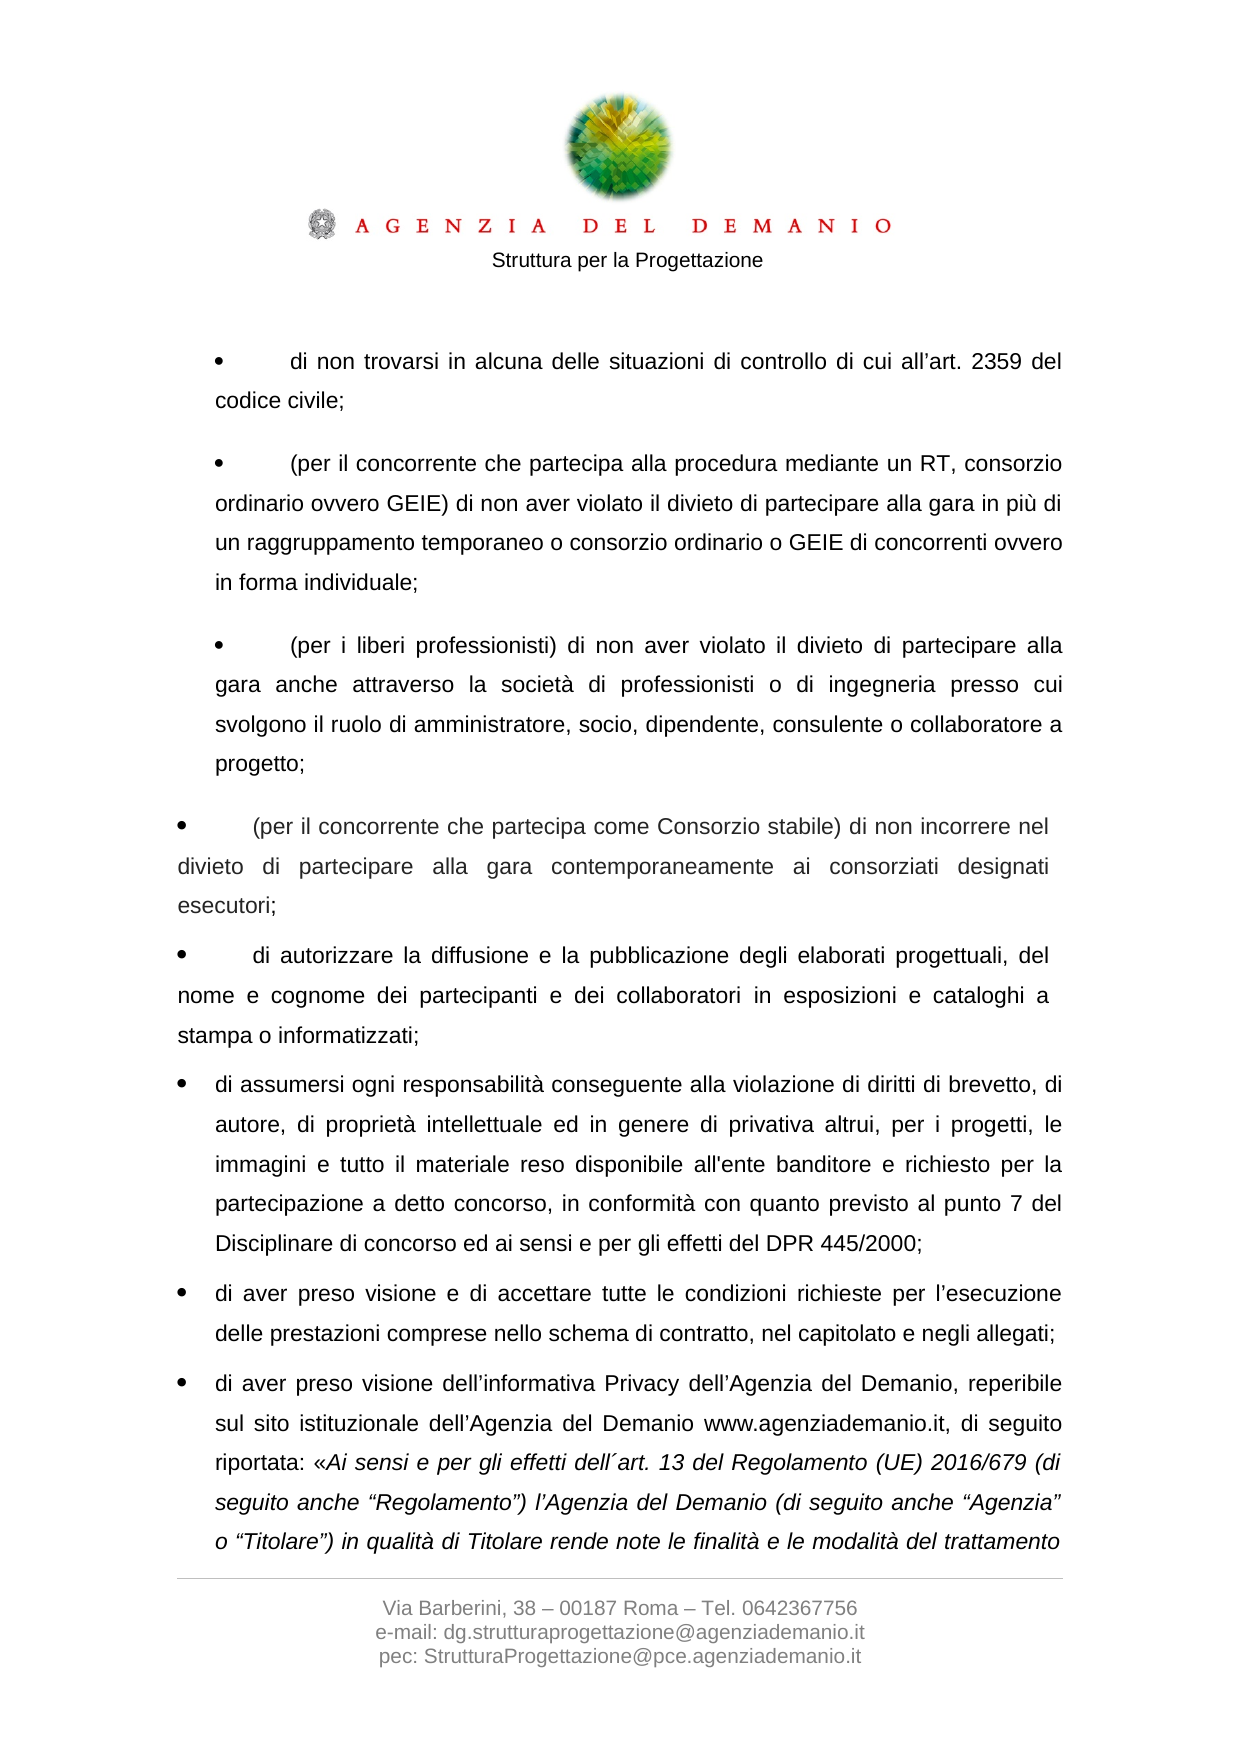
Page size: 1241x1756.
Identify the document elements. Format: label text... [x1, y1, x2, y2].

list di assumersi ogni responsabilità conseguente alla violazione di diritti di brevetto, di autore, di proprietà intellettuale ed in genere di privativa altrui, per i progetti, le immagini e tutto il materiale reso disponibile all'ente banditore e richiesto per la partecipazione a detto concorso, in conformità con quanto previsto al punto 7 del Disciplinare di concorso ed ai sensi e per gli effetti del DPR 445/2000; [177, 1071, 1063, 1256]
list di autorizzare la diffusione e la pubblicazione degli elaborati progettuali, del nome e cognome dei partecipanti e dei collaboratori in esposizioni e cataloghi a stampa o informatizzati; [177, 942, 1049, 1048]
list di aver preso visione e di accettare tutte le condizioni richieste per l’esecuzione delle prestazioni comprese nello schema di contratto, nel capitolato e negli allegati; [177, 1280, 1063, 1346]
list (per i liberi professionisti) di non aver violato il divieto di partecipare alla gara anche attraverso la società di professionisti o di ingegneria presso cui svolgono il ruolo di amministratore, socio, dipendente, consulente o collaboratore a progetto; [215, 632, 1063, 777]
list di non trovarsi in alcuna delle situazioni di controllo di cui all’art. 2359 del codice civile; [215, 348, 1063, 413]
list (per il concorrente che partecipa alla procedura mediante un RT, consorzio ordinario ovvero GEIE) di non aver violato il divieto di partecipare alla gara in più di un raggruppamento temporaneo o consorzio ordinario o GEIE di concorrenti ovvero in forma individuale; [215, 450, 1063, 595]
list di aver preso visione dell’informativa Privacy dell’Agenzia del Demanio, reperibile sul sito istituzionale dell’Agenzia del Demanio www.agenziademanio.it, di seguito riportata: «Ai sensi e per gli effetti dell´art. 13 del Regolamento (UE) 2016/679 (di seguito anche “Regolamento”) l’Agenzia del Demanio (di seguito anche “Agenzia” o “Titolare”) in qualità di Titolare rende note le finalità e le modalità del trattamento [177, 1370, 1063, 1554]
list (per il concorrente che partecipa come Consorzio stabile) di non incorrere nel divieto di partecipare alla gara contemporaneamente ai consorziati designati esecutori; [177, 813, 1049, 918]
